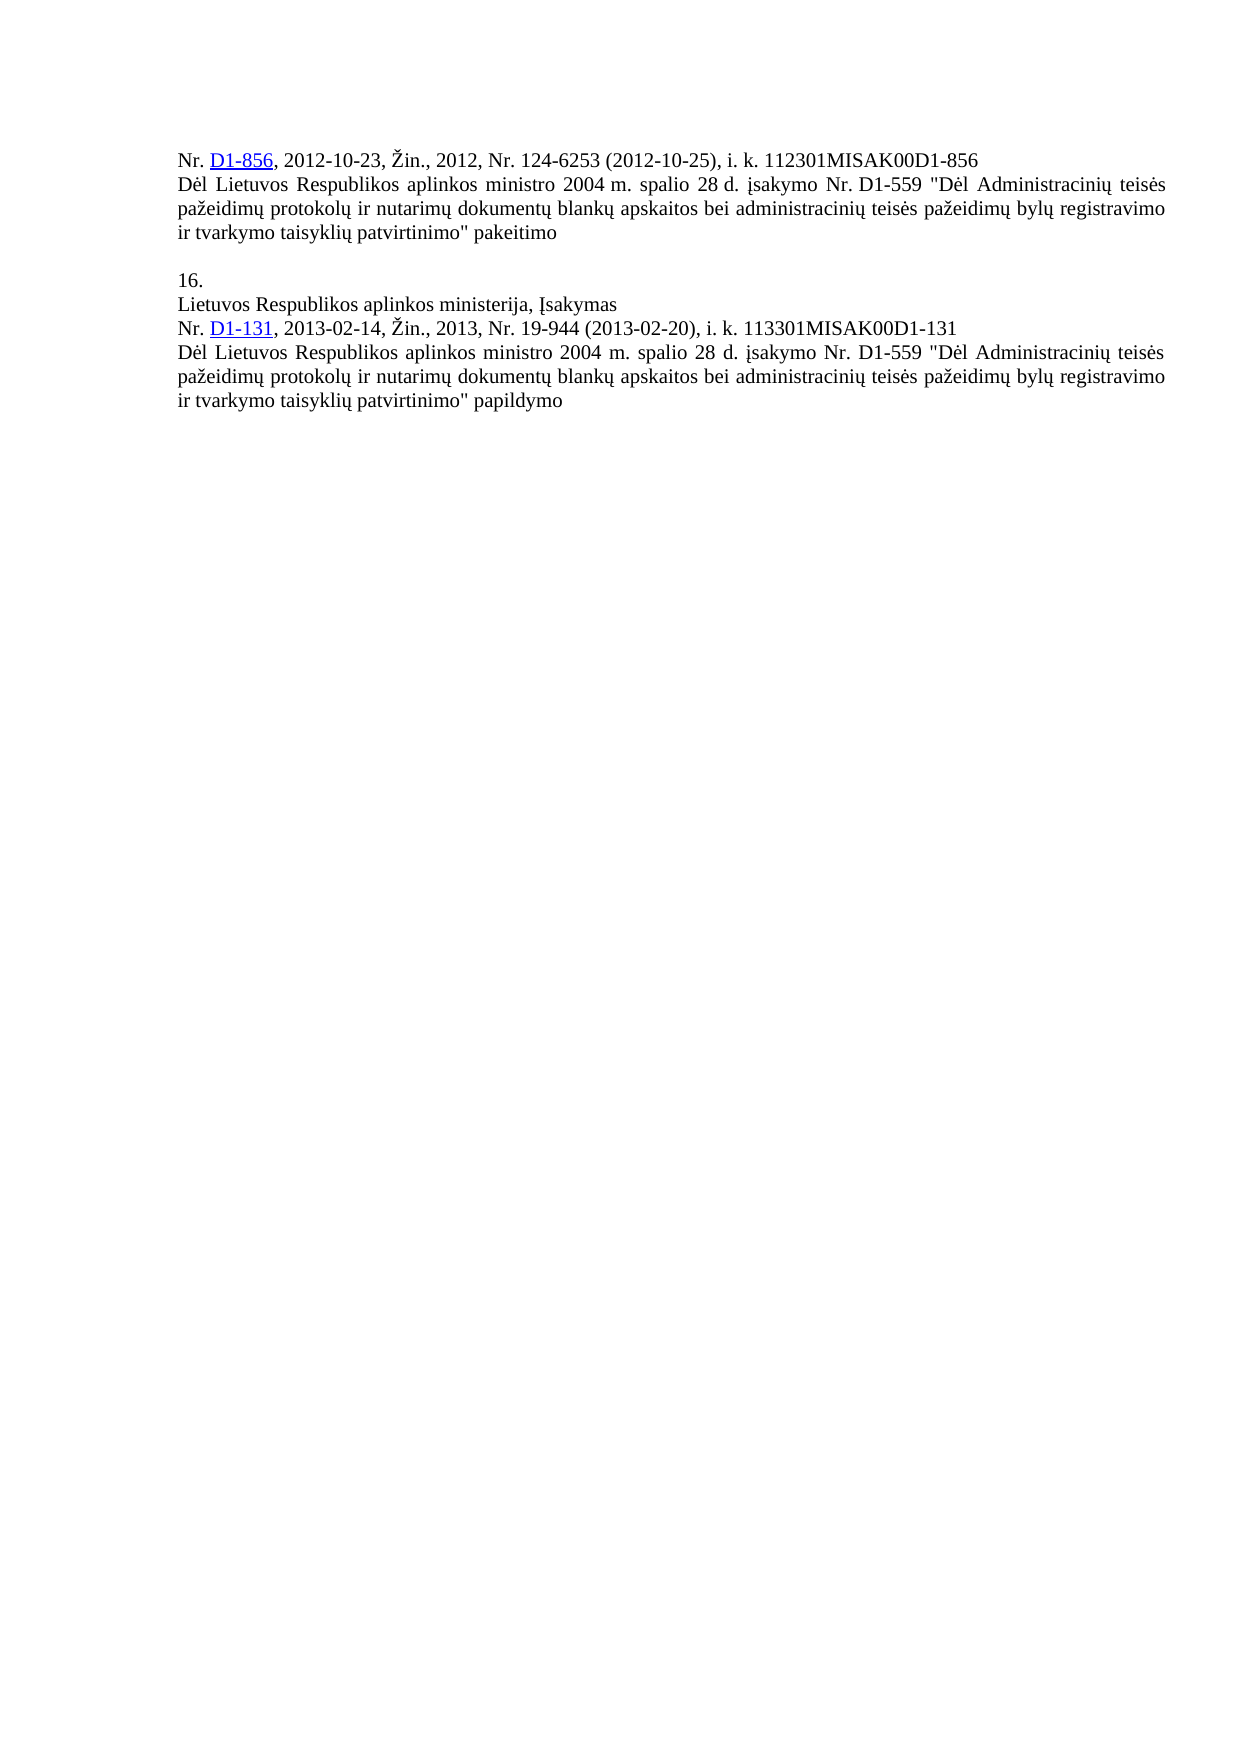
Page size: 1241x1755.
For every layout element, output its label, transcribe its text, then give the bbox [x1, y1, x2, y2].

text Dėl Lietuvos Respublikos aplinkos ministro 2004 m. spalio 28 d. įsakymo Nr. D1-559 "Dėl Administracinių teisės pažeidimų protokolų ir nutarimų dokumentų blankų apskaitos bei administracinių teisės pažeidimų bylų registravimo ir tvarkymo taisyklių patvirtinimo" pakeitimo [177, 172, 1166, 244]
text Lietuvos Respublikos aplinkos ministerija, Įsakymas [177, 292, 1166, 316]
text 16. [177, 268, 1166, 292]
text Dėl Lietuvos Respublikos aplinkos ministro 2004 m. spalio 28 d. įsakymo Nr. D1-559 "Dėl Administracinių teisės pažeidimų protokolų ir nutarimų dokumentų blankų apskaitos bei administracinių teisės pažeidimų bylų registravimo ir tvarkymo taisyklių patvirtinimo" papildymo [177, 340, 1166, 412]
text Nr. D1-856, 2012-10-23, Žin., 2012, Nr. 124-6253 (2012-10-25), i. k. 112301MISAK00D1-856 [177, 148, 1166, 172]
text Nr. D1-131, 2013-02-14, Žin., 2013, Nr. 19-944 (2013-02-20), i. k. 113301MISAK00D1-131 [177, 316, 1166, 340]
